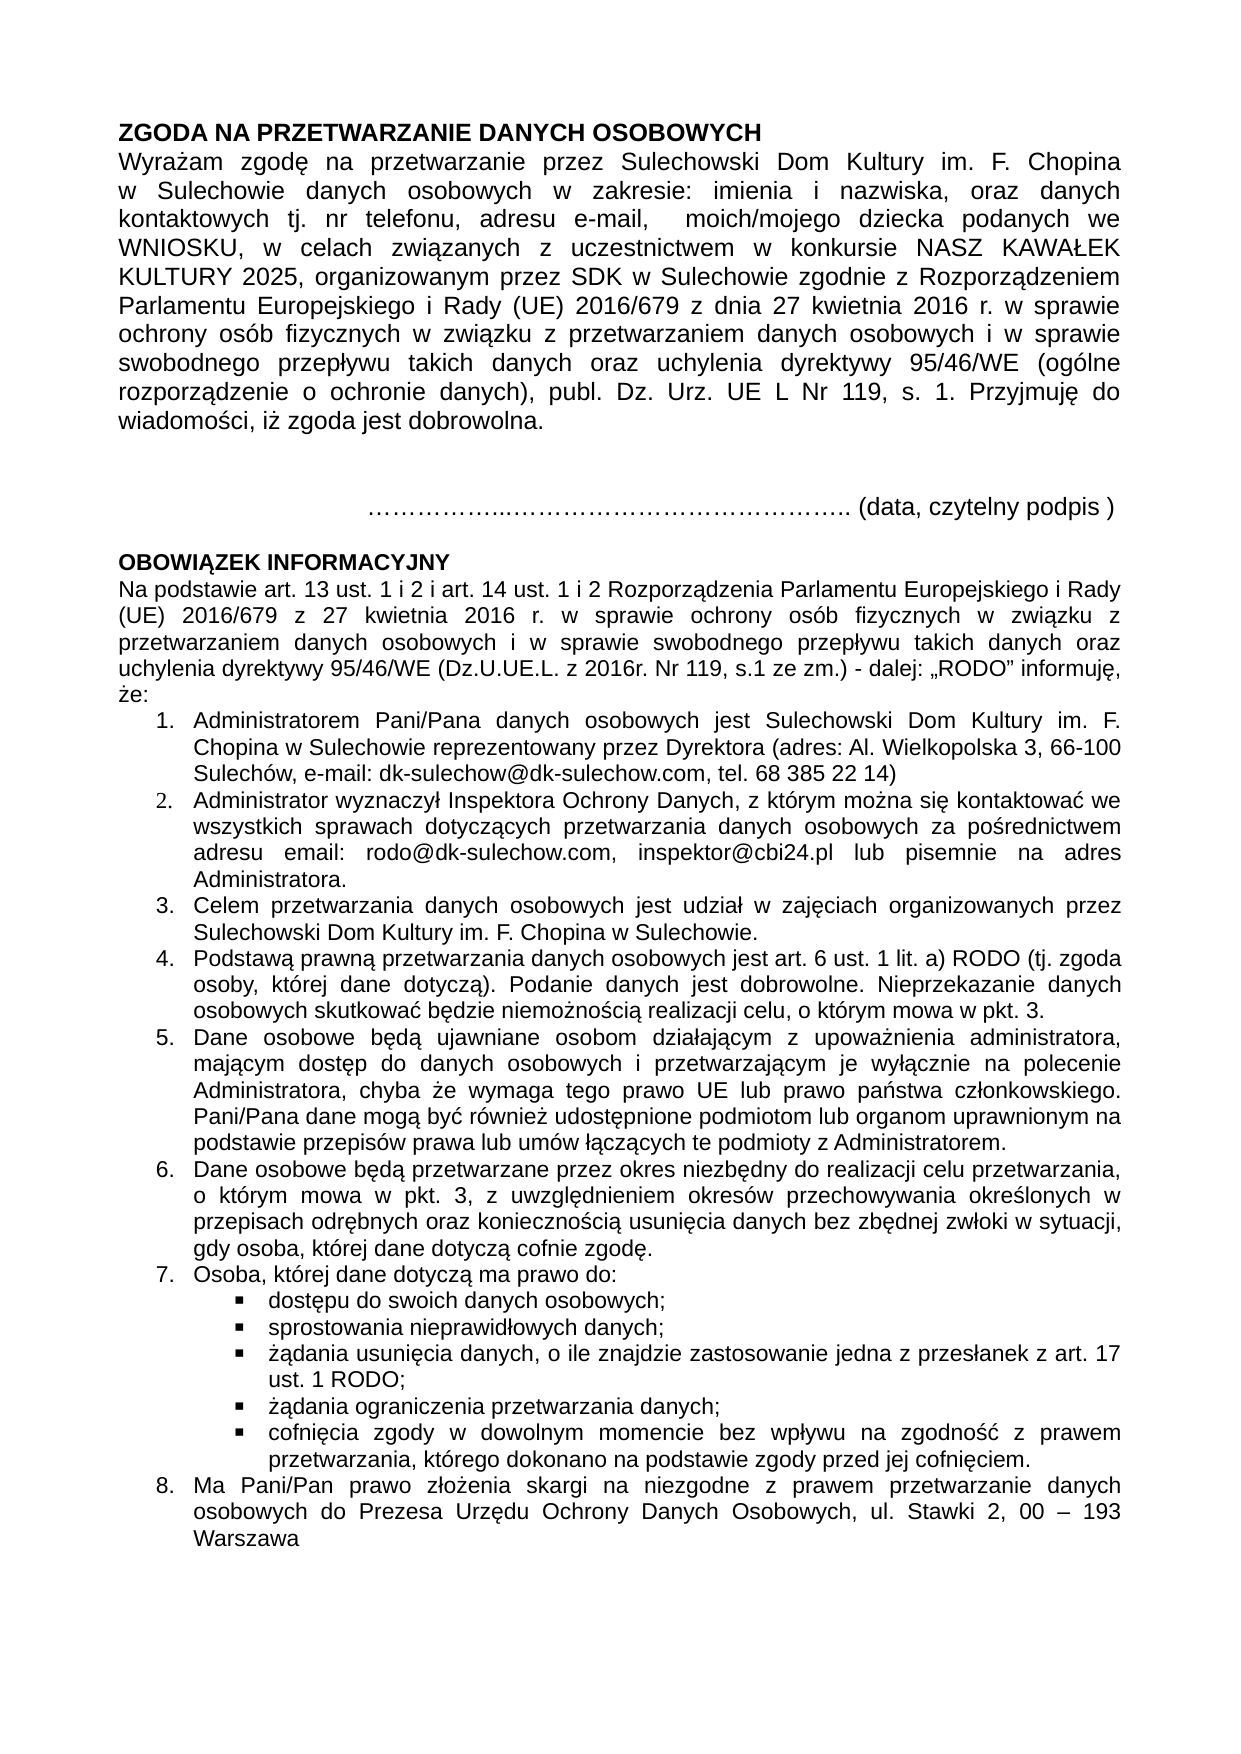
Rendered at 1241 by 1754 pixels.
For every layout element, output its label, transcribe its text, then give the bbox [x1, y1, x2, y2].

list cofnięcia zgody w dowolnym momencie bez wpływu na zgodność z prawem przetwarzania, którego dokonano na podstawie zgody przed jej cofnięciem. [231, 1419, 1122, 1472]
list Dane osobowe będą przetwarzane przez okres niezbędny do realizacji celu przetwarzania, o którym mowa w pkt. 3, z uwzględnieniem okresów przechowywania określonych w przepisach odrębnych oraz koniecznością usunięcia danych bez zbędnej zwłoki w sytuacji, gdy osoba, której dane dotyczą cofnie zgodę. [156, 1156, 1122, 1261]
list żądania usunięcia danych, o ile znajdzie zastosowanie jedna z przesłanek z art. 17 ust. 1 RODO; [231, 1340, 1122, 1393]
list żądania ograniczenia przetwarzania danych; [231, 1393, 1122, 1419]
list Administratorem Pani/Pana danych osobowych jest Sulechowski Dom Kultury im. F. Chopina w Sulechowie reprezentowany przez Dyrektora (adres: Al. Wielkopolska 3, 66-100 Sulechów, e-mail: dk-sulechow@dk-sulechow.com, tel. 68 385 22 14) [156, 707, 1122, 787]
text Na podstawie art. 13 ust. 1 i 2 i art. 14 ust. 1 i 2 Rozporządzenia Parlamentu Europejskiego i Rady (UE) 2016/679 z 27 kwietnia 2016 r. w sprawie ochrony osób fizycznych w związku z przetwarzaniem danych osobowych i w sprawie swobodnego przepływu takich danych oraz uchylenia dyrektywy 95/46/WE (Dz.U.UE.L. z 2016r. Nr 119, s.1 ze zm.) - dalej: „RODO” informuję, że: [118, 576, 1122, 707]
text ……………...………………………………….. (data, czytelny podpis ) [118, 492, 1122, 521]
text Wyrażam zgodę na przetwarzanie przez Sulechowski Dom Kultury im. F. Chopina w Sulechowie danych osobowych w zakresie: imienia i nazwiska, oraz danych kontaktowych tj. nr telefonu, adresu e-mail, moich/mojego dziecka podanych we WNIOSKU, w celach związanych z uczestnictwem w konkursie NASZ KAWAŁEK KULTURY 2025, organizowanym przez SDK w Sulechowie zgodnie z Rozporządzeniem Parlamentu Europejskiego i Rady (UE) 2016/679 z dnia 27 kwietnia 2016 r. w sprawie ochrony osób fizycznych w związku z przetwarzaniem danych osobowych i w sprawie swobodnego przepływu takich danych oraz uchylenia dyrektywy 95/46/WE (ogólne rozporządzenie o ochronie danych), publ. Dz. Urz. UE L Nr 119, s. 1. Przyjmuję do wiadomości, iż zgoda jest dobrowolna. [118, 147, 1122, 434]
list Celem przetwarzania danych osobowych jest udział w zajęciach organizowanych przez Sulechowski Dom Kultury im. F. Chopina w Sulechowie. [156, 892, 1122, 945]
list Osoba, której dane dotyczą ma prawo do: [156, 1261, 1122, 1287]
list Administrator wyznaczył Inspektora Ochrony Danych, z którym można się kontaktować we wszystkich sprawach dotyczących przetwarzania danych osobowych za pośrednictwem adresu email: rodo@dk-sulechow.com, inspektor@cbi24.pl lub pisemnie na adres Administratora. [156, 787, 1122, 892]
list dostępu do swoich danych osobowych; [231, 1287, 1122, 1314]
list Ma Pani/Pan prawo złożenia skargi na niezgodne z prawem przetwarzanie danych osobowych do Prezesa Urzędu Ochrony Danych Osobowych, ul. Stawki 2, 00 – 193 Warszawa [156, 1472, 1122, 1551]
list Dane osobowe będą ujawniane osobom działającym z upoważnienia administratora, mającym dostęp do danych osobowych i przetwarzającym je wyłącznie na polecenie Administratora, chyba że wymaga tego prawo UE lub prawo państwa członkowskiego. Pani/Pana dane mogą być również udostępnione podmiotom lub organom uprawnionym na podstawie przepisów prawa lub umów łączących te podmioty z Administratorem. [156, 1024, 1122, 1156]
text ZGODA NA PRZETWARZANIE DANYCH OSOBOWYCH [118, 118, 1122, 147]
list sprostowania nieprawidłowych danych; [231, 1314, 1122, 1340]
text OBOWIĄZEK INFORMACYJNY [118, 549, 1122, 576]
list Podstawą prawną przetwarzania danych osobowych jest art. 6 ust. 1 lit. a) RODO (tj. zgoda osoby, której dane dotyczą). Podanie danych jest dobrowolne. Nieprzekazanie danych osobowych skutkować będzie niemożnością realizacji celu, o którym mowa w pkt. 3. [156, 945, 1122, 1024]
